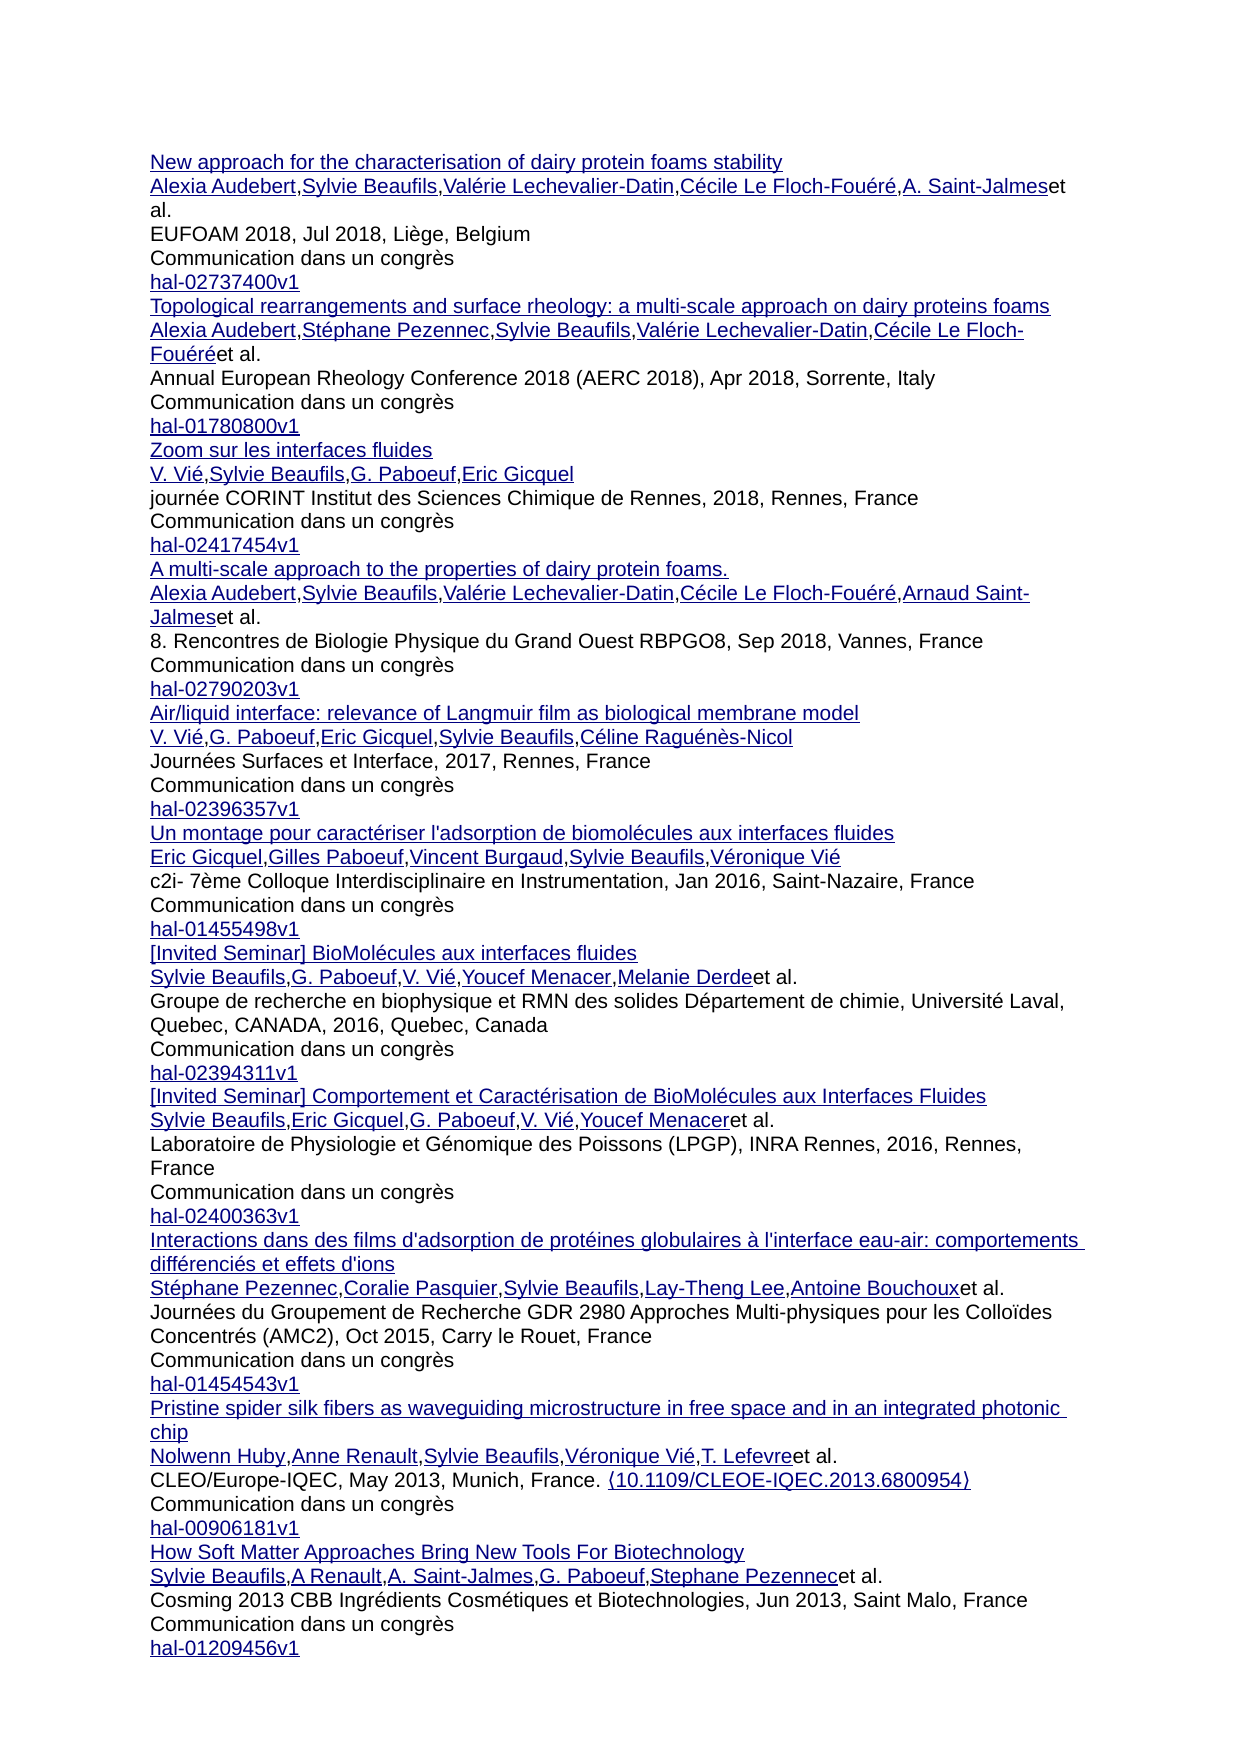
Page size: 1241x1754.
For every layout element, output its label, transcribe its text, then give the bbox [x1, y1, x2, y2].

table_cell Interactions dans des films d'adsorption de protéines globulaires à l'interface eau-air: comportements différenciés et effets d'ions Stéphane Pezennec,Coralie Pasquier,Sylvie Beaufils,Lay-Theng Lee,Antoine Bouchouxet al. Journées du Groupement de Recherche GDR 2980 Approches Multi-physiques pour les Colloïdes Concentrés (AMC2), Oct 2015, Carry le Rouet, France Communication dans un congrès hal-01454543v1 [150, 1228, 1090, 1396]
table_cell Topological rearrangements and surface rheology: a multi-scale approach on dairy proteins foams Alexia Audebert,Stéphane Pezennec,Sylvie Beaufils,Valérie Lechevalier-Datin,Cécile Le Floch-Fouéréet al. Annual European Rheology Conference 2018 (AERC 2018), Apr 2018, Sorrente, Italy Communication dans un congrès hal-01780800v1 [150, 294, 1090, 437]
table_cell How Soft Matter Approaches Bring New Tools For Biotechnology Sylvie Beaufils,A Renault,A. Saint-Jalmes,G. Paboeuf,Stephane Pezennecet al. Cosming 2013 CBB Ingrédients Cosmétiques et Biotechnologies, Jun 2013, Saint Malo, France Communication dans un congrès hal-01209456v1 [150, 1540, 1090, 1659]
table_cell Un montage pour caractériser l'adsorption de biomolécules aux interfaces fluides Eric Gicquel,Gilles Paboeuf,Vincent Burgaud,Sylvie Beaufils,Véronique Vié c2i- 7ème Colloque Interdisciplinaire en Instrumentation, Jan 2016, Saint-Nazaire, France Communication dans un congrès hal-01455498v1 [150, 821, 1090, 941]
table_cell A multi-scale approach to the properties of dairy protein foams. Alexia Audebert,Sylvie Beaufils,Valérie Lechevalier-Datin,Cécile Le Floch-Fouéré,Arnaud Saint-Jalmeset al. 8. Rencontres de Biologie Physique du Grand Ouest RBPGO8, Sep 2018, Vannes, France Communication dans un congrès hal-02790203v1 [150, 557, 1090, 701]
table_cell [Invited Seminar] BioMolécules aux interfaces fluides Sylvie Beaufils,G. Paboeuf,V. Vié,Youcef Menacer,Melanie Derdeet al. Groupe de recherche en biophysique et RMN des solides Département de chimie, Université Laval, Quebec, CANADA, 2016, Quebec, Canada Communication dans un congrès hal-02394311v1 [150, 941, 1090, 1084]
table_cell [Invited Seminar] Comportement et Caractérisation de BioMolécules aux Interfaces Fluides Sylvie Beaufils,Eric Gicquel,G. Paboeuf,V. Vié,Youcef Menaceret al. Laboratoire de Physiologie et Génomique des Poissons (LPGP), INRA Rennes, 2016, Rennes, France Communication dans un congrès hal-02400363v1 [150, 1084, 1090, 1228]
table_cell Zoom sur les interfaces fluides V. Vié,Sylvie Beaufils,G. Paboeuf,Eric Gicquel journée CORINT Institut des Sciences Chimique de Rennes, 2018, Rennes, France Communication dans un congrès hal-02417454v1 [150, 438, 1090, 557]
table_cell Air/liquid interface: relevance of Langmuir film as biological membrane model V. Vié,G. Paboeuf,Eric Gicquel,Sylvie Beaufils,Céline Raguénès-Nicol Journées Surfaces et Interface, 2017, Rennes, France Communication dans un congrès hal-02396357v1 [150, 701, 1090, 821]
table_cell Pristine spider silk fibers as waveguiding microstructure in free space and in an integrated photonic chip Nolwenn Huby,Anne Renault,Sylvie Beaufils,Véronique Vié,T. Lefevreet al. CLEO/Europe-IQEC, May 2013, Munich, France. ⟨10.1109/CLEOE-IQEC.2013.6800954⟩ Communication dans un congrès hal-00906181v1 [150, 1396, 1090, 1539]
table_cell New approach for the characterisation of dairy protein foams stability Alexia Audebert,Sylvie Beaufils,Valérie Lechevalier-Datin,Cécile Le Floch-Fouéré,A. Saint-Jalmeset al. EUFOAM 2018, Jul 2018, Liège, Belgium Communication dans un congrès hal-02737400v1 [150, 150, 1090, 294]
